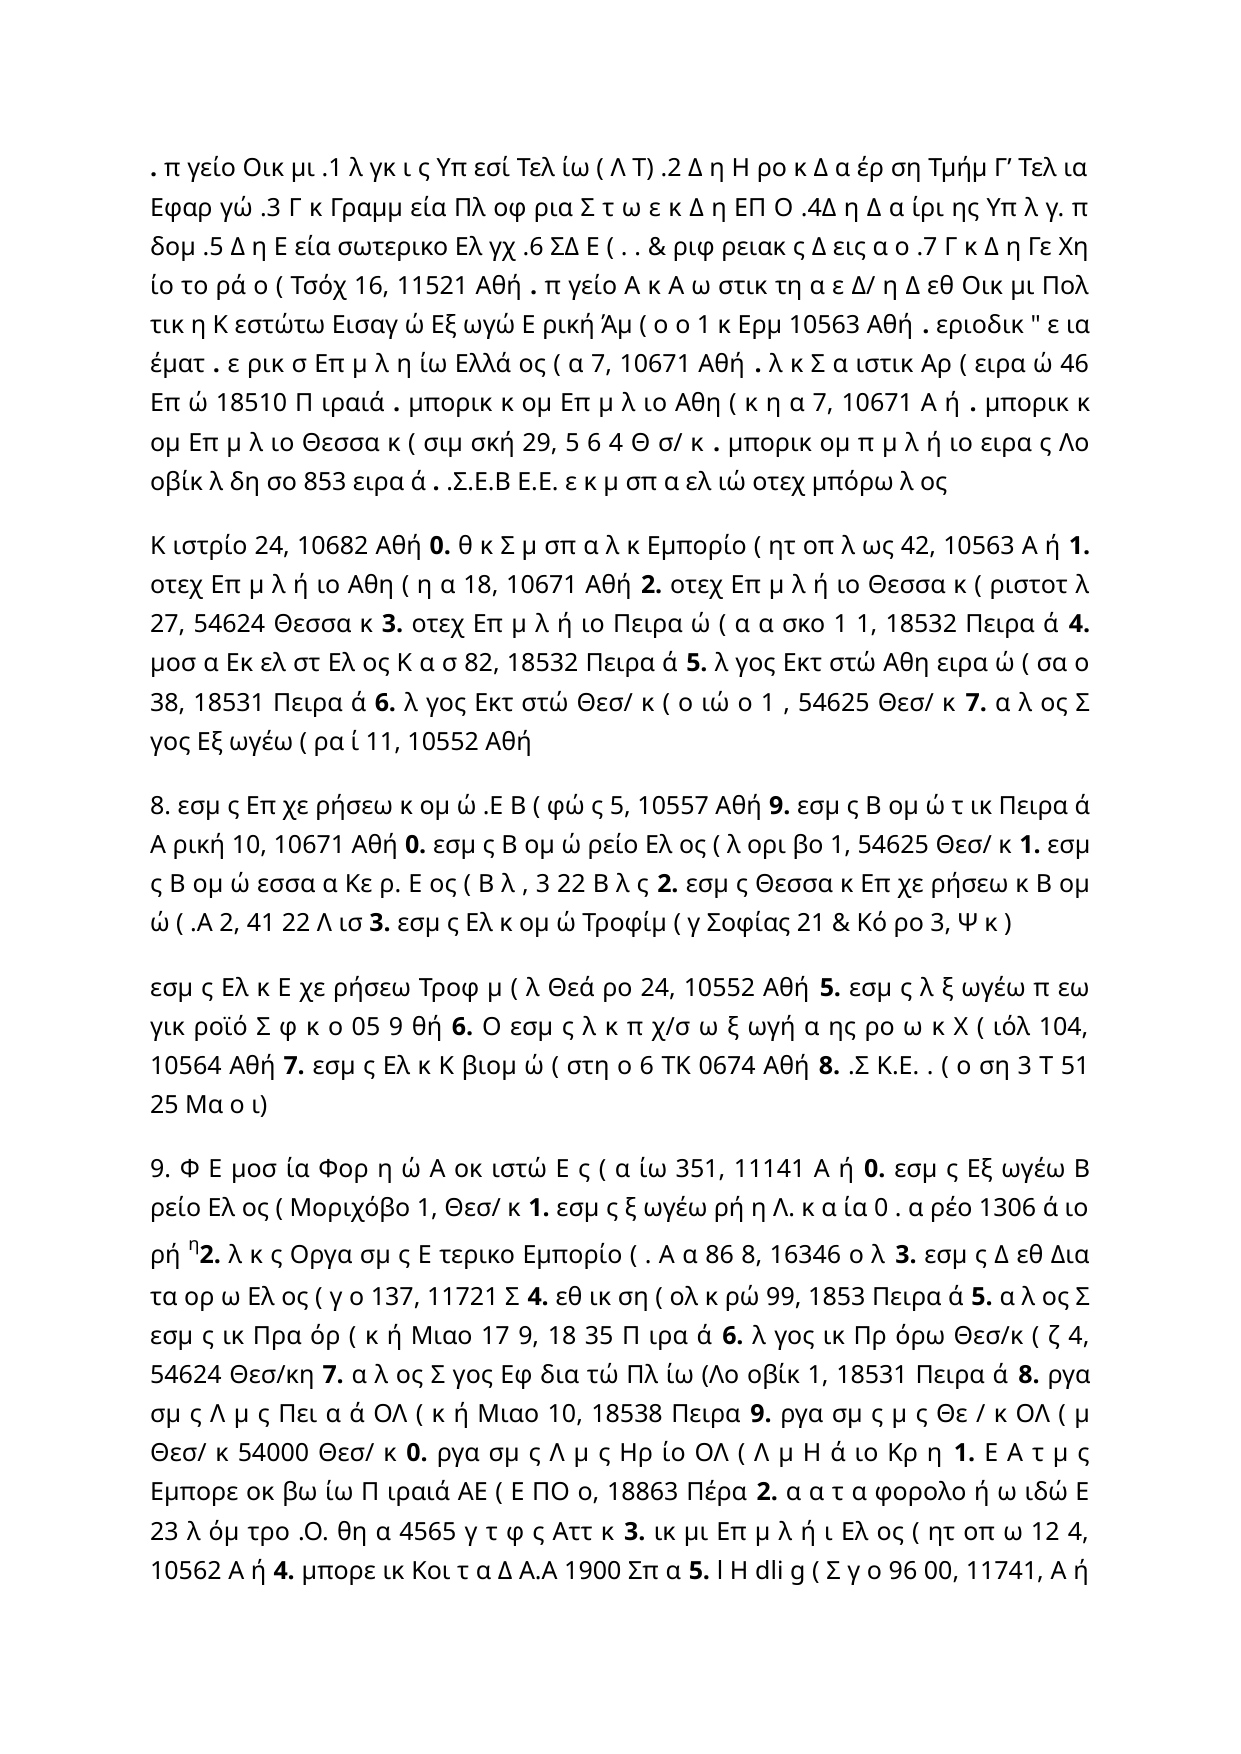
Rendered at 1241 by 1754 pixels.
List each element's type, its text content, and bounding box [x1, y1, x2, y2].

text 9. Φ Ε μοσ ία Φορ η ώ Α οκ ιστώ Ε ς ( α ίω 351, 11141 Α ή 0. εσμ ς Εξ ωγέω Β ρείο Ελ ος ( Μοριχόβο 1, Θεσ/ κ 1. εσμ ς ξ ωγέω ρή η Λ. κ α ία 0 . α ρέο 1306 ά ιο ρή η2. λ κ ς Οργα σμ ς Ε τερικο Εμπορίο ( . Α α 86 8, 16346 ο λ 3. εσμ ς Δ εθ Δια τα ορ ω Ελ ος ( γ ο 137, 11721 Σ 4. εθ ικ ση ( ολ κ ρώ 99, 1853 Πειρα ά 5. α λ ος Σ εσμ ς ικ Πρα όρ ( κ ή Μιαο 17 9, 18 35 Π ιρα ά 6. λ γος ικ Πρ όρω Θεσ/κ ( ζ 4, 54624 Θεσ/κη 7. α λ ος Σ γος Εφ δια τώ Πλ ίω (Λο οβίκ 1, 18531 Πειρα ά 8. ργα σμ ς Λ μ ς Πει α ά ΟΛ ( κ ή Μιαο 10, 18538 Πειρα 9. ργα σμ ς μ ς Θε / κ ΟΛ ( μ Θεσ/ κ 54000 Θεσ/ κ 0. ργα σμ ς Λ μ ς Ηρ ίο ΟΛ ( Λ μ Η ά ιο Κρ η 1. Ε Α τ μ ς Εμπορε οκ βω ίω Π ιραιά ΑΕ ( Ε ΠΟ ο, 18863 Πέρα 2. α α τ α φορολο ή ω ιδώ Ε 23 λ όμ τρο .Ο. θη α 4565 γ τ φ ς Αττ κ 3. ικ μι Επ μ λ ή ι Ελ ος ( ητ οπ ω 12 4, 10562 Α ή 4. μπορε ικ Κοι τ α Δ Α.Α 1900 Σπ α 5. l H dli g ( Σ γ ο 96 00, 11741, Α ή 6. olda r Ha dli ( 9004 Σπ 7. AT C Te mina 4 ( 9004 π 8. iss rt e t P us He l (19004 Σ α 9. PS Gr ( 9004 Σ α [150, 1151, 1090, 1586]
text . π γείο Οικ μι .1 λ γκ ι ς Υπ εσί Τελ ίω ( Λ Τ) .2 Δ η Η ρο κ Δ α έρ ση Τμήμ Γ’ Τελ ια Εφαρ γώ .3 Γ κ Γραμμ εία Πλ οφ ρια Σ τ ω ε κ Δ η ΕΠ Ο .4Δ η Δ α ίρι ης Υπ λ γ. π δομ .5 Δ η Ε εία σωτερικο Ελ γχ .6 ΣΔ Ε ( . . & ριφ ρειακ ς Δ εις α ο .7 Γ κ Δ η Γε Χη ίο το ρά ο ( Τσόχ 16, 11521 Αθή . π γείο Α κ Α ω στικ τη α ε Δ/ η Δ εθ Οικ μι Πολ τικ η Κ εστώτω Εισαγ ώ Εξ ωγώ Ε ρική Άμ ( ο ο 1 κ Ερμ 10563 Αθή . εριοδικ " ε ια έματ . ε ρικ σ Επ μ λ η ίω Ελλά ος ( α 7, 10671 Αθή . λ κ Σ α ιστικ Αρ ( ειρα ώ 46 Επ ώ 18510 Π ιραιά . μπορικ κ ομ Επ μ λ ιο Αθη ( κ η α 7, 10671 Α ή . μπορικ κ ομ Επ μ λ ιο Θεσσα κ ( σιμ σκή 29, 5 6 4 Θ σ/ κ . μπορικ ομ π μ λ ή ιο ειρα ς Λο οβίκ λ δη σο 853 ειρα ά . .Σ.Ε.Β Ε.Ε. ε κ μ σπ α ελ ιώ οτεχ μπόρω λ ος [150, 150, 1090, 497]
text εσμ ς Ελ κ Ε χε ρήσεω Τροφ μ ( λ Θεά ρο 24, 10552 Αθή 5. εσμ ς λ ξ ωγέω π εω γικ ροϊό Σ φ κ ο 05 9 θή 6. O εσμ ς λ κ π χ/σ ω ξ ωγή α ης ρο ω κ Χ ( ιόλ 104, 10564 Αθή 7. εσμ ς Ελ κ Κ βιομ ώ ( στη ο 6 ΤΚ 0674 Αθή 8. .Σ Κ.Ε. . ( ο ση 3 Τ 51 25 Μα ο ι) [150, 969, 1090, 1121]
text Κ ιστρίο 24, 10682 Αθή 0. θ κ Σ μ σπ α λ κ Εμπορίο ( ητ οπ λ ως 42, 10563 Α ή 1. οτεχ Επ μ λ ή ιο Αθη ( η α 18, 10671 Αθή 2. οτεχ Επ μ λ ή ιο Θεσσα κ ( ριστοτ λ 27, 54624 Θεσσα κ 3. οτεχ Επ μ λ ή ιο Πειρα ώ ( α α σκο 1 1, 18532 Πειρα ά 4. μοσ α Εκ ελ στ Ελ ος Κ α σ 82, 18532 Πειρα ά 5. λ γος Εκτ στώ Αθη ειρα ώ ( σα ο 38, 18531 Πειρα ά 6. λ γος Εκτ στώ Θεσ/ κ ( ο ιώ ο 1 , 54625 Θεσ/ κ 7. α λ ος Σ γος Εξ ωγέω ( ρα ί 11, 10552 Αθή [150, 527, 1090, 757]
text 8. εσμ ς Επ χε ρήσεω κ ομ ώ .Ε Β ( φώ ς 5, 10557 Αθή 9. εσμ ς Β ομ ώ τ ικ Πειρα ά Α ρική 10, 10671 Αθή 0. εσμ ς Β ομ ώ ρείο Ελ ος ( λ ορι βο 1, 54625 Θεσ/ κ 1. εσμ ς Β ομ ώ εσσα α Κε ρ. Ε ος ( Β λ , 3 22 Β λ ς 2. εσμ ς Θεσσα κ Επ χε ρήσεω κ Β ομ ώ ( .Α 2, 41 22 Λ ισ 3. εσμ ς Ελ κ ομ ώ Τροφίμ ( γ Σοφίας 21 & Κό ρο 3, Ψ κ ) [150, 787, 1090, 939]
